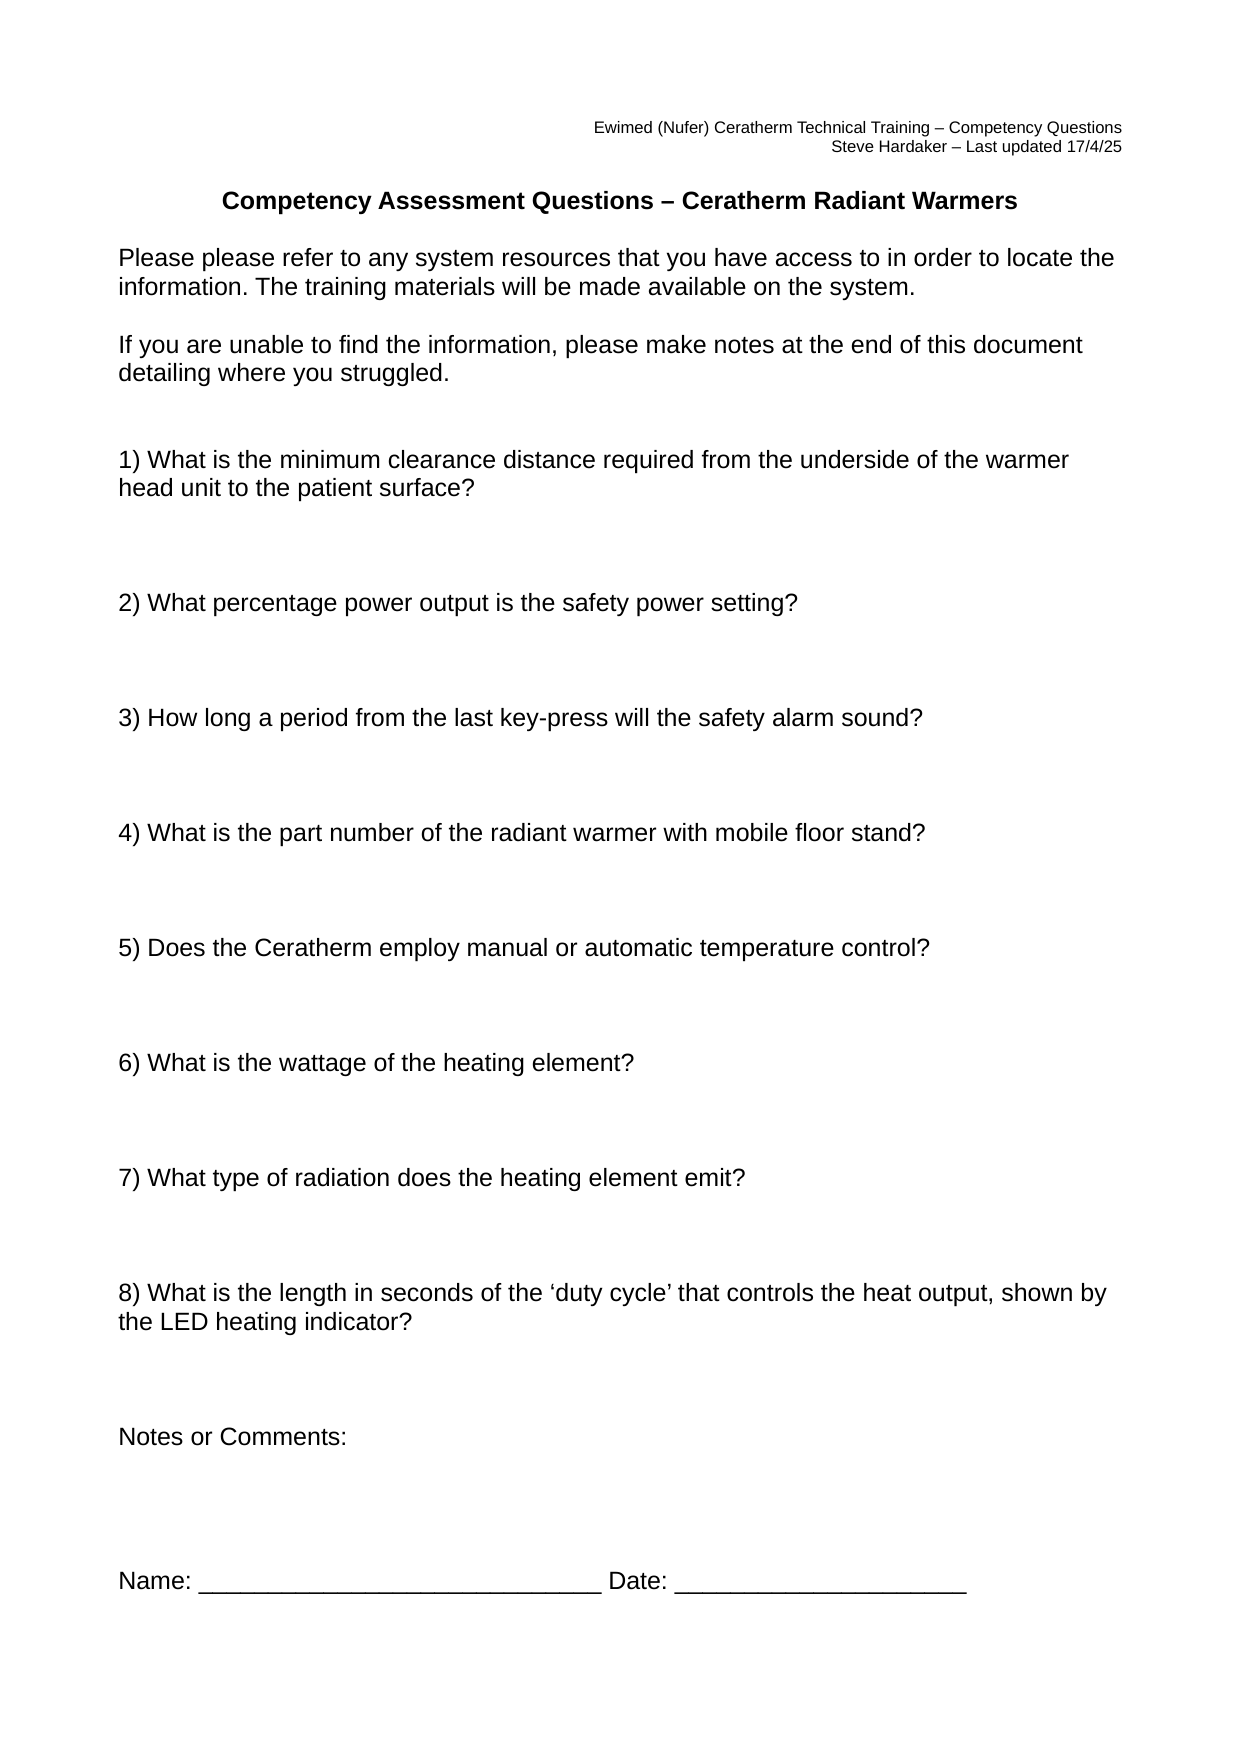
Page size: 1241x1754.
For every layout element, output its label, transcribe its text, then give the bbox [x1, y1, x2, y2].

text Please please refer to any system resources that you have access to in order to locate the information. The training materials will be made available on the system. [118, 243, 1122, 301]
text 2) What percentage power output is the safety power setting? [118, 588, 1122, 617]
text 4) What is the part number of the radiant warmer with mobile floor stand? [118, 818, 1122, 847]
text 5) Does the Ceratherm employ manual or automatic temperature control? [118, 933, 1122, 962]
text 8) What is the length in seconds of the ‘duty cycle’ that controls the heat output, shown by the LED heating indicator? [118, 1278, 1122, 1336]
text If you are unable to find the information, please make notes at the end of this document detailing where you struggled. [118, 330, 1122, 387]
text 6) What is the wattage of the heating element? [118, 1048, 1122, 1077]
text Competency Assessment Questions – Ceratherm Radiant Warmers [118, 186, 1122, 215]
text 1) What is the minimum clearance distance required from the underside of the warmer head unit to the patient surface? [118, 445, 1122, 502]
text Notes or Comments: [118, 1422, 1122, 1451]
text Name: _____________________________ Date: _____________________ [118, 1566, 1122, 1595]
text 3) How long a period from the last key-press will the safety alarm sound? [118, 703, 1122, 732]
text 7) What type of radiation does the heating element emit? [118, 1163, 1122, 1192]
